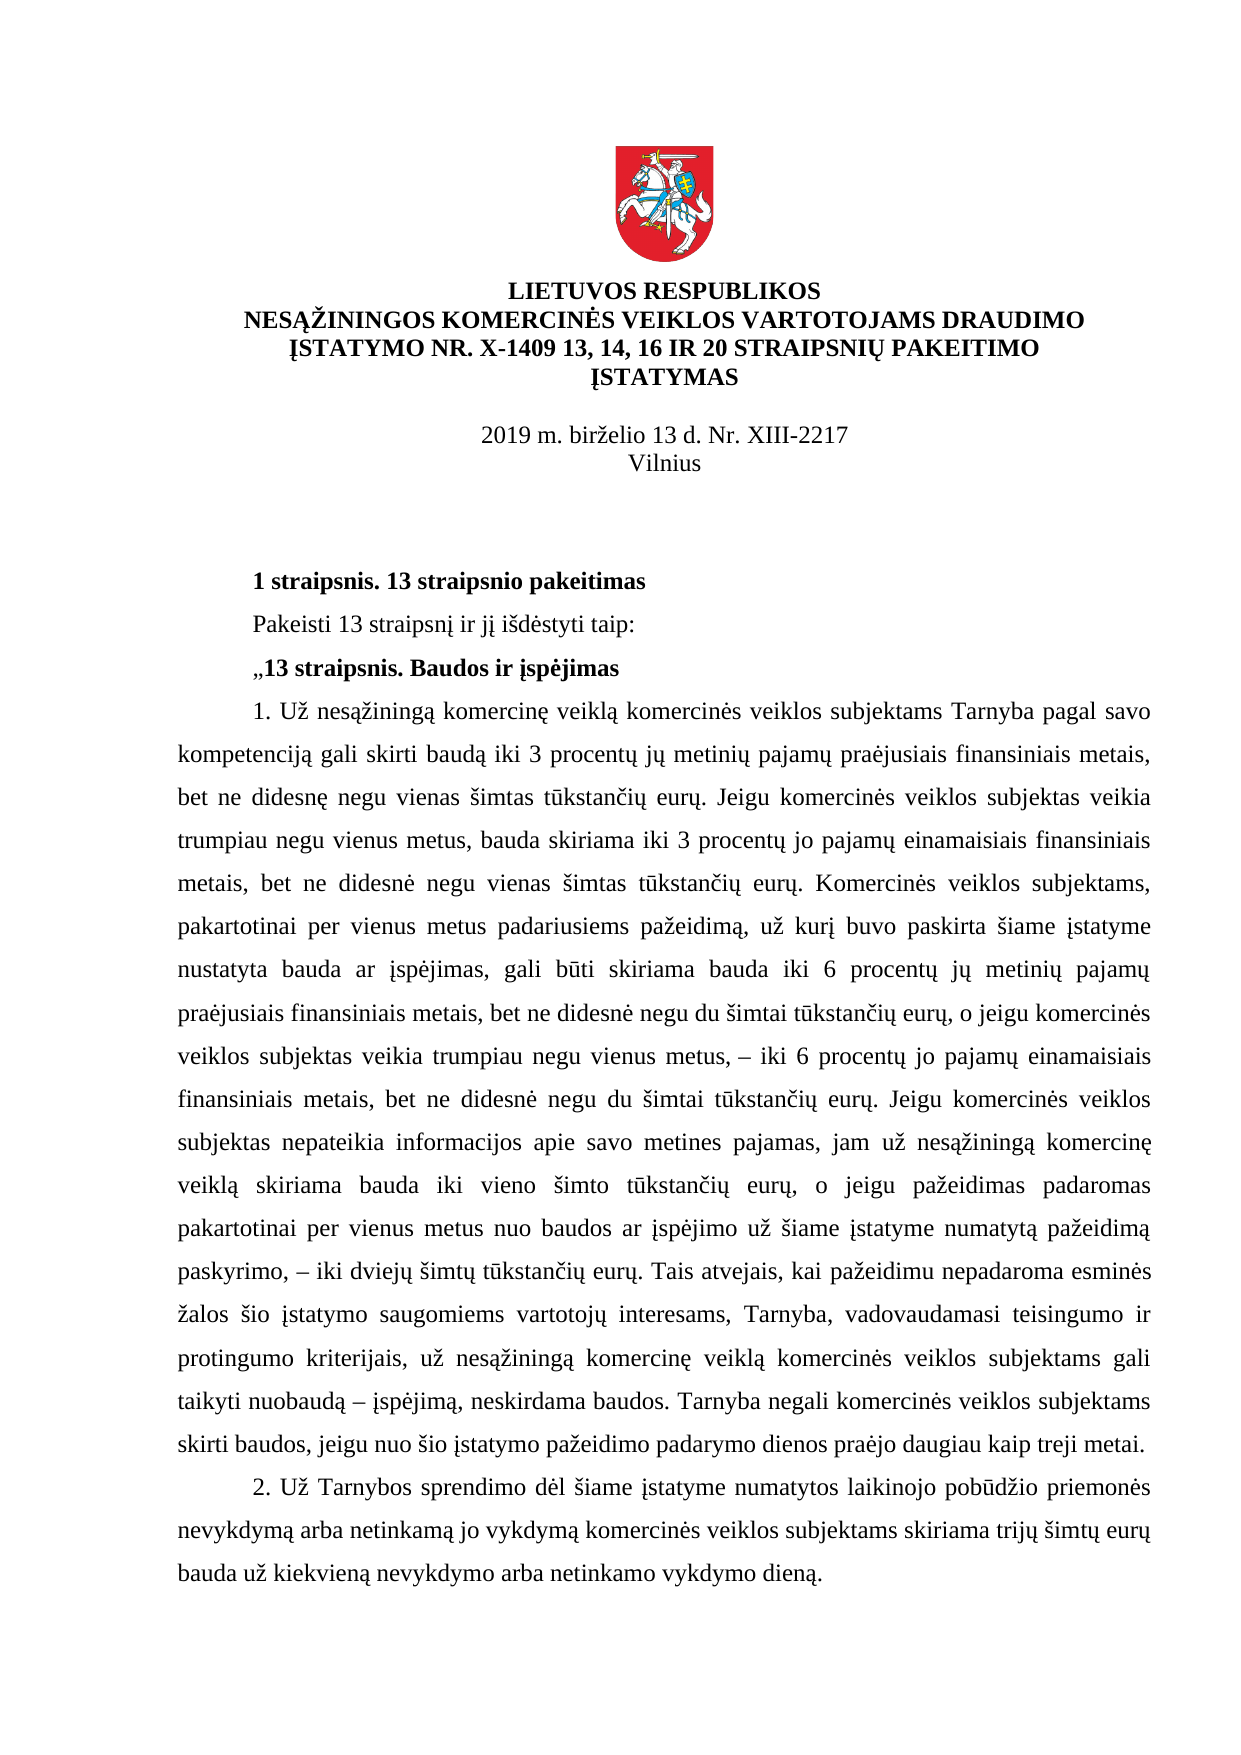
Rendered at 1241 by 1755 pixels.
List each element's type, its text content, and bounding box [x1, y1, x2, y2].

text Vilnius [177, 448, 1152, 477]
text Pakeisti 13 straipsnį ir jį išdėstyti taip: [177, 609, 1152, 638]
text 1. Už nesąžiningą komercinę veiklą komercinės veiklos subjektams Tarnyba pagal savo kompetenciją gali skirti baudą iki 3 procentų jų metinių pajamų praėjusiais finansiniais metais, bet ne didesnę negu vienas šimtas tūkstančių eurų. Jeigu komercinės veiklos subjektas veikia trumpiau negu vienus metus, bauda skiriama iki 3 procentų jo pajamų einamaisiais finansiniais metais, bet ne didesnė negu vienas šimtas tūkstančių eurų. Komercinės veiklos subjektams, pakartotinai per vienus metus padariusiems pažeidimą, už kurį buvo paskirta šiame įstatyme nustatyta bauda ar įspėjimas, gali būti skiriama bauda iki 6 procentų jų metinių pajamų praėjusiais finansiniais metais, bet ne didesnė negu du šimtai tūkstančių eurų, o jeigu komercinės veiklos subjektas veikia trumpiau negu vienus metus, – iki 6 procentų jo pajamų einamaisiais finansiniais metais, bet ne didesnė negu du šimtai tūkstančių eurų. Jeigu komercinės veiklos subjektas nepateikia informacijos apie savo metines pajamas, jam už nesąžiningą komercinę veiklą skiriama bauda iki vieno šimto tūkstančių eurų, o jeigu pažeidimas padaromas pakartotinai per vienus metus nuo baudos ar įspėjimo už šiame įstatyme numatytą pažeidimą paskyrimo, – iki dviejų šimtų tūkstančių eurų. Tais atvejais, kai pažeidimu nepadaroma esminės žalos šio įstatymo saugomiems vartotojų interesams, Tarnyba, vadovaudamasi teisingumo ir protingumo kriterijais, už nesąžiningą komercinę veiklą komercinės veiklos subjektams gali taikyti nuobaudą – įspėjimą, neskirdama baudos. Tarnyba negali komercinės veiklos subjektams skirti baudos, jeigu nuo šio įstatymo pažeidimo padarymo dienos praėjo daugiau kaip treji metai. [177, 696, 1152, 1458]
text 2019 m. birželio 13 d. Nr. XIII-2217 [177, 420, 1152, 448]
text 1 straipsnis. 13 straipsnio pakeitimas [177, 566, 1152, 595]
text LIETUVOS RESPUBLIKOS [177, 276, 1152, 305]
text 2. Už Tarnybos sprendimo dėl šiame įstatyme numatytos laikinojo pobūdžio priemonės nevykdymą arba netinkamą jo vykdymą komercinės veiklos subjektams skiriama trijų šimtų eurų bauda už kiekvieną nevykdymo arba netinkamo vykdymo dieną. [177, 1472, 1152, 1587]
text „13 straipsnis. Baudos ir įspėjimas [177, 653, 1152, 681]
text NESĄŽININGOS KOMERCINĖS VEIKLOS VARTOTOJAMS DRAUDIMO ĮSTATYMO NR. X-1409 13, 14, 16 IR 20 STRAIPSNIŲ PAKEITIMO [177, 305, 1152, 362]
text ĮSTATYMAS [177, 362, 1152, 391]
